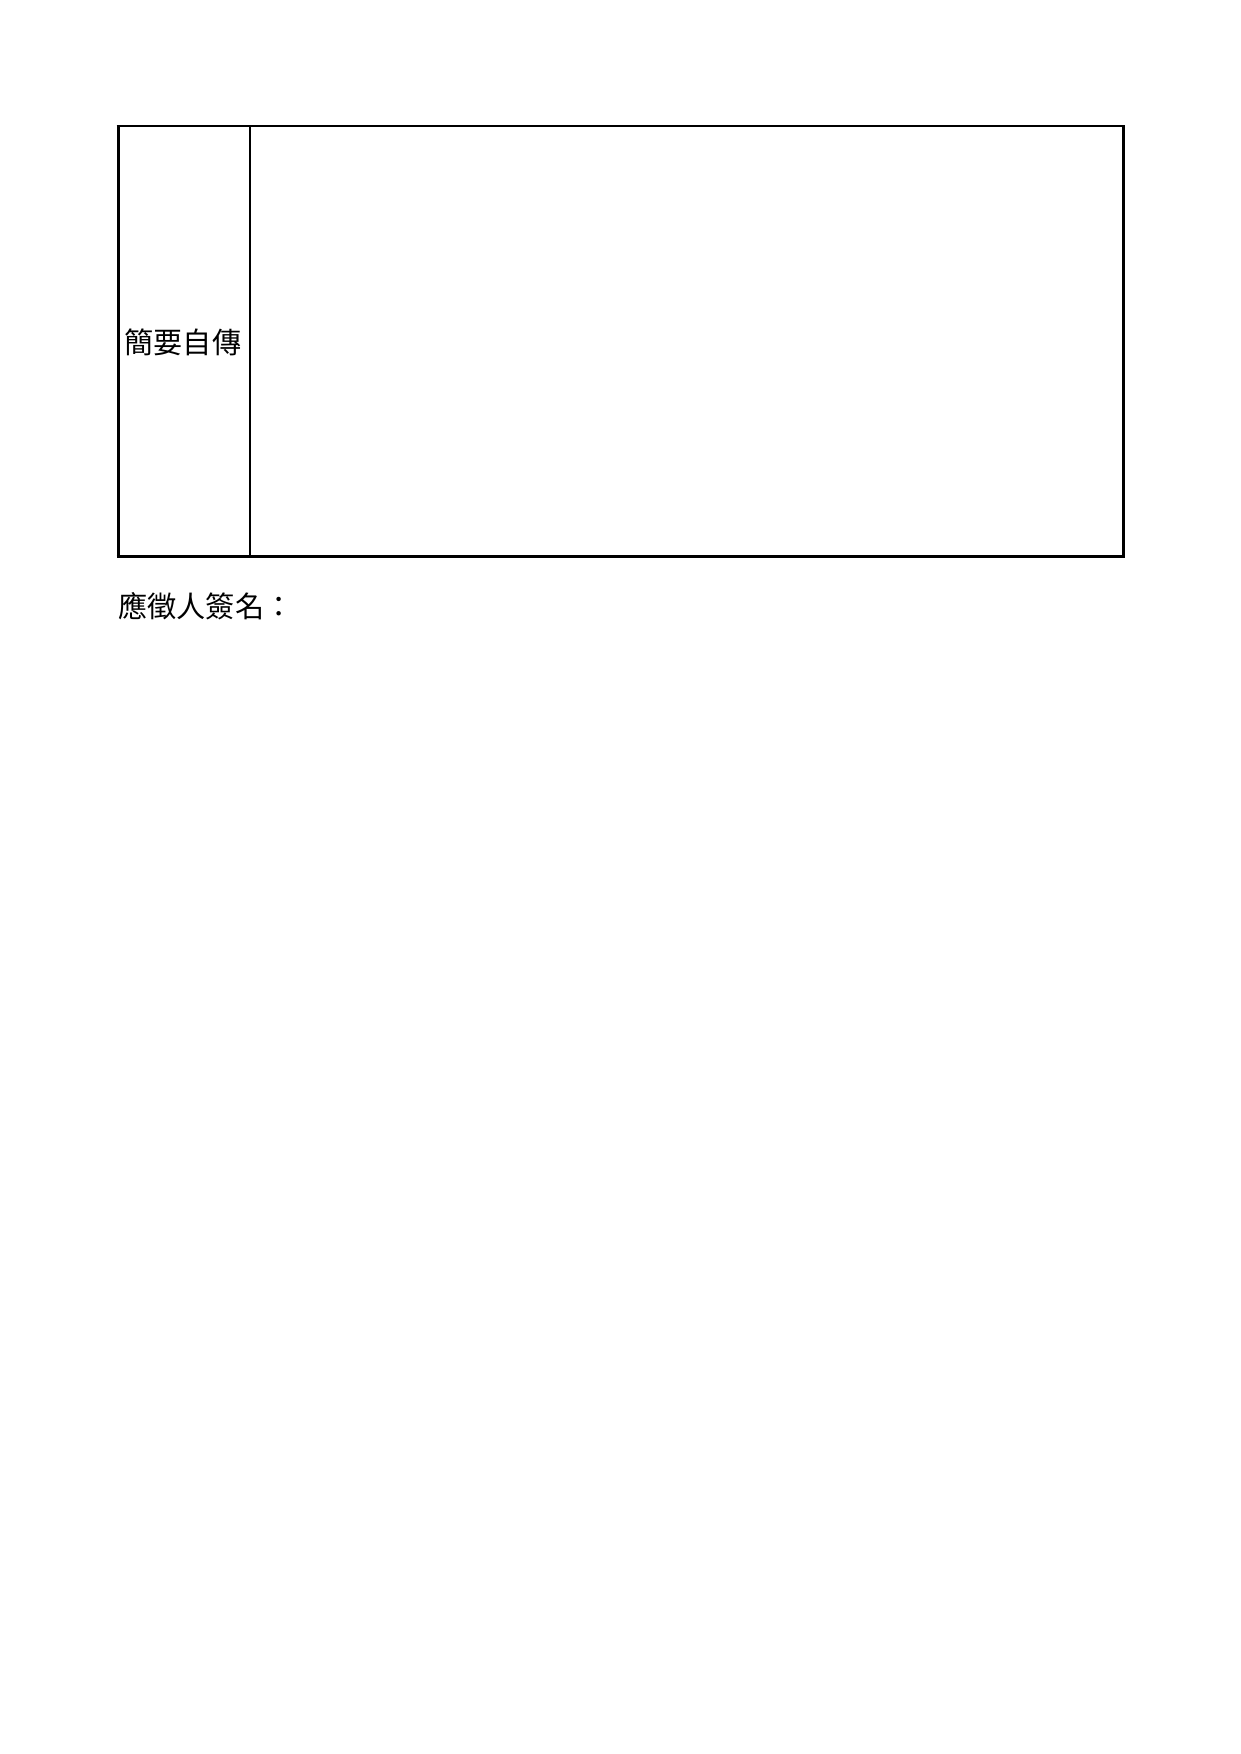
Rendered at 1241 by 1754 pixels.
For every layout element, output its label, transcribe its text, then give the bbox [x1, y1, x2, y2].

text 應徵人簽名： [118, 563, 1122, 625]
table_cell [251, 127, 1122, 555]
table_cell 簡要自傳 [120, 127, 249, 555]
